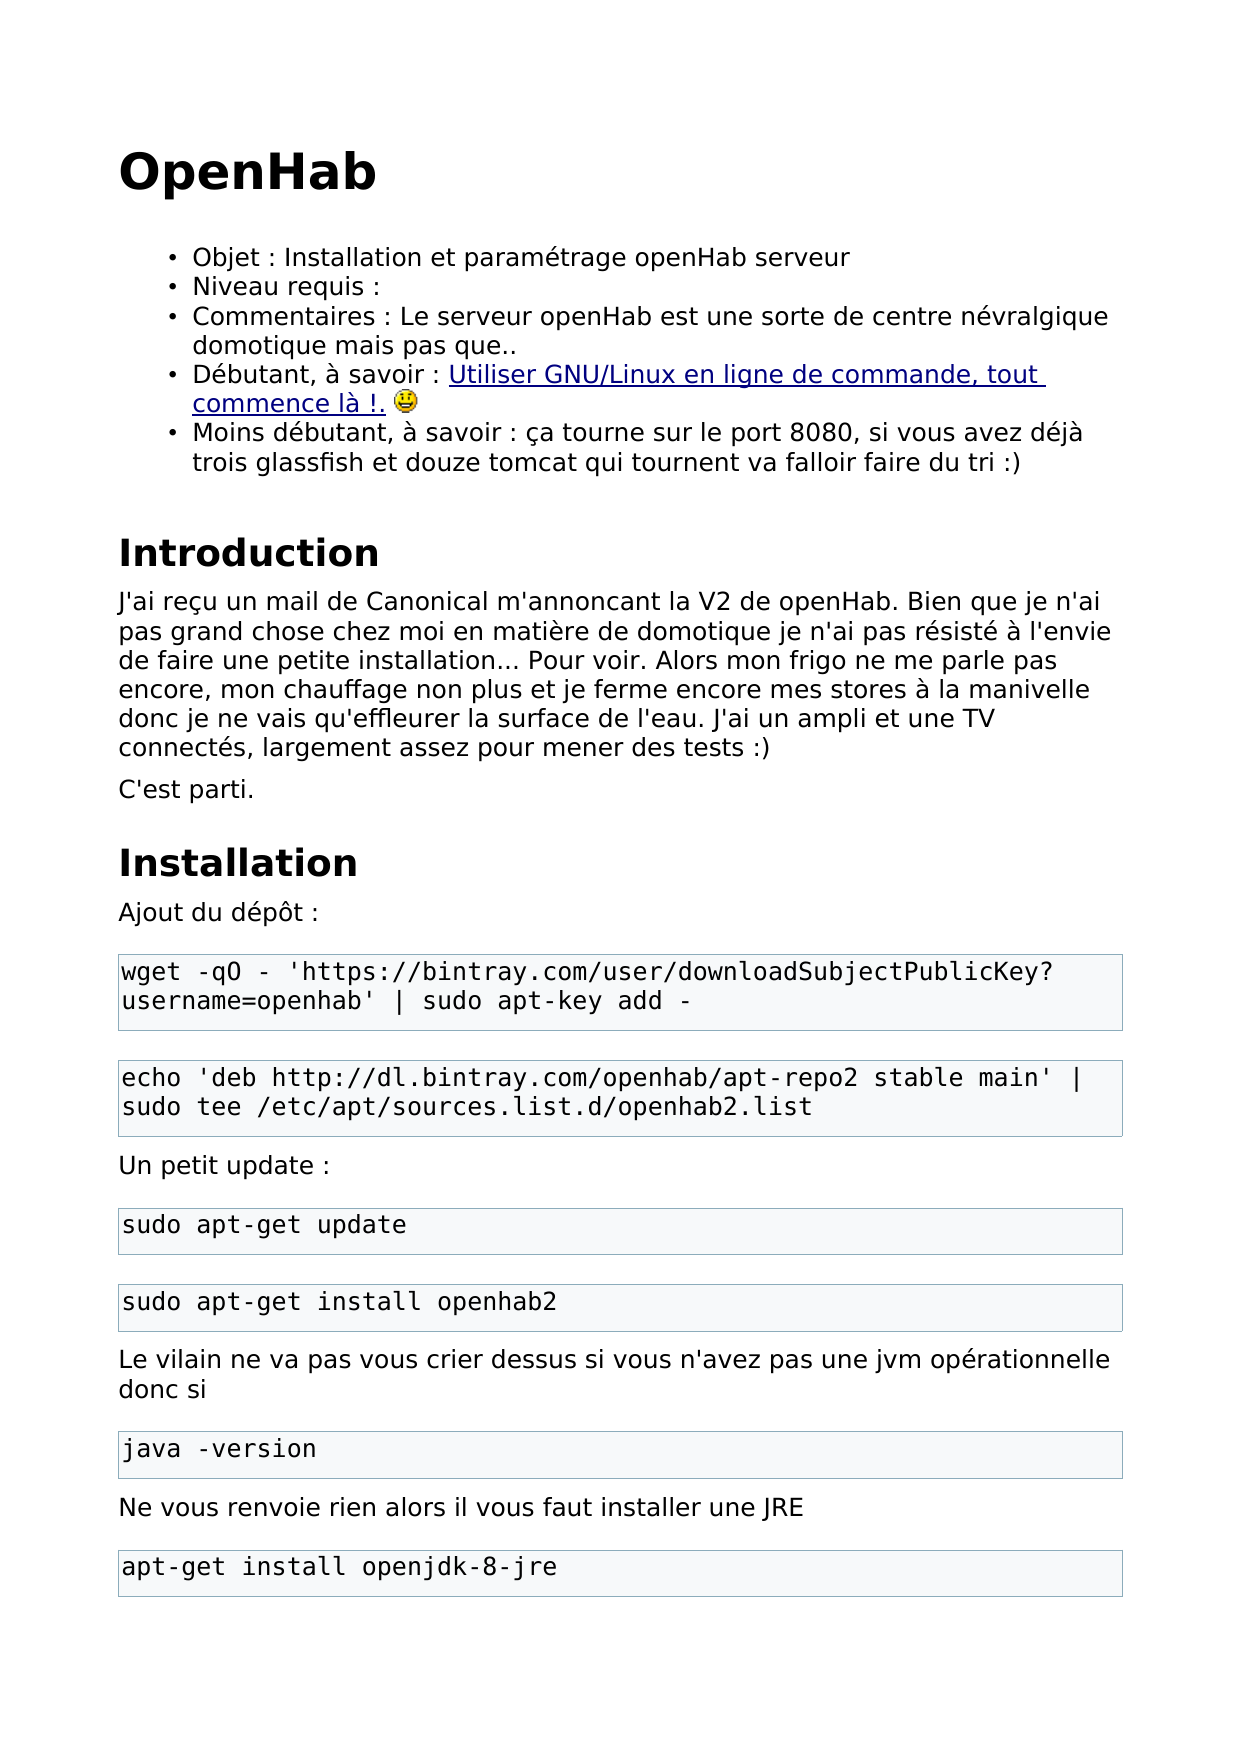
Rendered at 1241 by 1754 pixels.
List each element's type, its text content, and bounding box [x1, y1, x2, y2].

subtitle Introduction [118, 531, 1122, 575]
list Moins débutant, à savoir : ça tourne sur le port 8080, si vous avez déjà trois glassfish et douze tomcat qui tournent va falloir faire du tri :) [177, 418, 1122, 477]
subtitle Installation [118, 842, 1122, 885]
table_header sudo apt-get install openhab2 [119, 1285, 1122, 1331]
table_header wget -qO - 'https://bintray.com/user/downloadSubjectPublicKey?username=openhab' | sudo apt-key add - [119, 955, 1122, 1030]
table_header apt-get install openjdk-8-jre [119, 1551, 1122, 1596]
table_header echo 'deb http://dl.bintray.com/openhab/apt-repo2 stable main' | sudo tee /etc/apt/sources.list.d/openhab2.list [119, 1061, 1122, 1136]
text C'est parti. [118, 775, 1122, 804]
picture [394, 389, 418, 413]
text J'ai reçu un mail de Canonical m'annoncant la V2 de openHab. Bien que je n'ai pas grand chose chez moi en matière de domotique je n'ai pas résisté à l'envie de faire une petite installation... Pour voir. Alors mon frigo ne me parle pas encore, mon chauffage non plus et je ferme encore mes stores à la manivelle donc je ne vais qu'effleurer la surface de l'eau. J'ai un ampli et une TV connectés, largement assez pour mener des tests :) [118, 587, 1122, 762]
subtitle OpenHab [118, 143, 1122, 201]
text Ajout du dépôt : [118, 898, 1122, 927]
text Un petit update : [118, 1151, 1122, 1180]
list Débutant, à savoir : Utiliser GNU/Linux en ligne de commande, tout commence là !. [177, 360, 1122, 418]
table_header java -version [119, 1432, 1122, 1478]
list Objet : Installation et paramétrage openHab serveur [177, 243, 1122, 272]
list Niveau requis : [177, 272, 1122, 302]
text Ne vous renvoie rien alors il vous faut installer une JRE [118, 1493, 1122, 1522]
text Le vilain ne va pas vous crier dessus si vous n'avez pas une jvm opérationnelle donc si [118, 1346, 1122, 1404]
table_header sudo apt-get update [119, 1209, 1122, 1254]
list Commentaires : Le serveur openHab est une sorte de centre névralgique domotique mais pas que.. [177, 302, 1122, 360]
